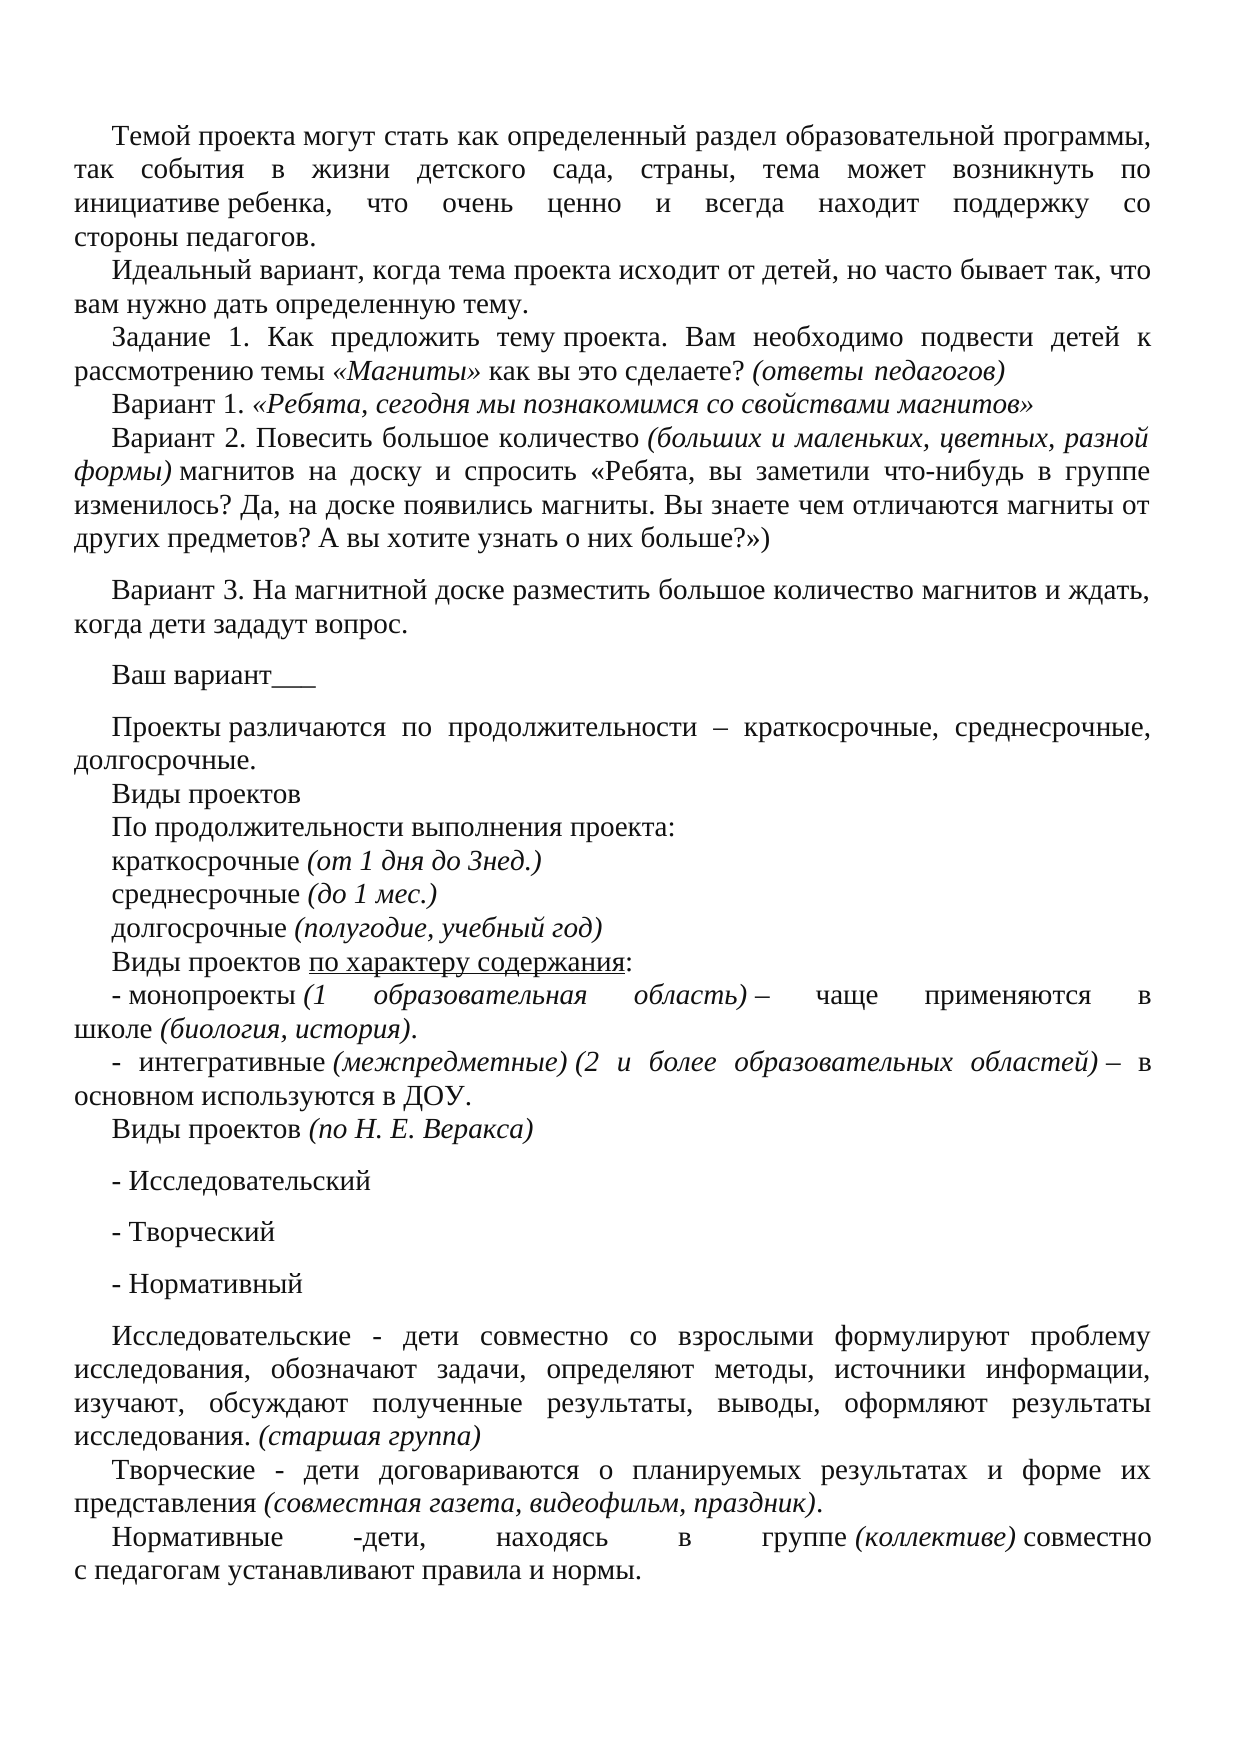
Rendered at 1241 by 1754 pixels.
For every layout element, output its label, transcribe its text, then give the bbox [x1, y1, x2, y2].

text - Нормативный [74, 1266, 1152, 1299]
text долгосрочные (полугодие, учебный год) [74, 910, 1152, 944]
text Творческие - дети договариваются о планируемых результатах и форме их представления (совместная газета, видеофильм, праздник). [74, 1452, 1152, 1519]
text Виды проектов по характеру содержания: [74, 944, 1152, 977]
text Задание 1. Как предложить тему проекта. Вам необходимо подвести детей к рассмотрению темы «Магниты» как вы это сделаете? (ответы педагогов) [74, 319, 1152, 386]
text Проекты различаются по продолжительности – краткосрочные, среднесрочные, долгосрочные. [74, 709, 1152, 776]
text Исследовательские - дети совместно со взрослыми формулируют проблему исследования, обозначают задачи, определяют методы, источники информации, изучают, обсуждают полученные результаты, выводы, оформляют результаты исследования. (старшая группа) [74, 1318, 1152, 1452]
text Идеальный вариант, когда тема проекта исходит от детей, но часто бывает так, что вам нужно дать определенную тему. [74, 252, 1152, 319]
text Вариант 3. На магнитной доске разместить большое количество магнитов и ждать, когда дети зададут вопрос. [74, 572, 1152, 639]
text краткосрочные (от 1 дня до 3нед.) [74, 843, 1152, 877]
text - интегративные (межпредметные) (2 и более образовательных областей) – в основном используются в ДОУ. [74, 1044, 1152, 1111]
text Вариант 2. Повесить большое количество (больших и маленьких, цветных, разной формы) магнитов на доску и спросить «Ребята, вы заметили что-нибудь в группе изменилось? Да, на доске появились магниты. Вы знаете чем отличаются магниты от других предметов? А вы хотите узнать о них больше?») [74, 420, 1152, 554]
text Темой проекта могут стать как определенный раздел образовательной программы, так события в жизни детского сада, страны, тема может возникнуть по инициативе ребенка, что очень ценно и всегда находит поддержку со стороны педагогов. [74, 118, 1152, 252]
text Ваш вариант___ [74, 657, 1152, 691]
text - монопроекты (1 образовательная область) – чаще применяются в школе (биология, история). [74, 977, 1152, 1044]
text среднесрочные (до 1 мес.) [74, 877, 1152, 910]
text Нормативные -дети, находясь в группе (коллективе) совместно с педагогам устанавливают правила и нормы. [74, 1519, 1152, 1586]
text Виды проектов (по Н. Е. Веракса) [74, 1111, 1152, 1145]
text - Исследовательский [74, 1163, 1152, 1196]
text По продолжительности выполнения проекта: [74, 809, 1152, 843]
text Вариант 1. «Ребята, сегодня мы познакомимся со свойствами магнитов» [74, 386, 1152, 420]
text - Творческий [74, 1214, 1152, 1248]
text Виды проектов [74, 776, 1152, 809]
